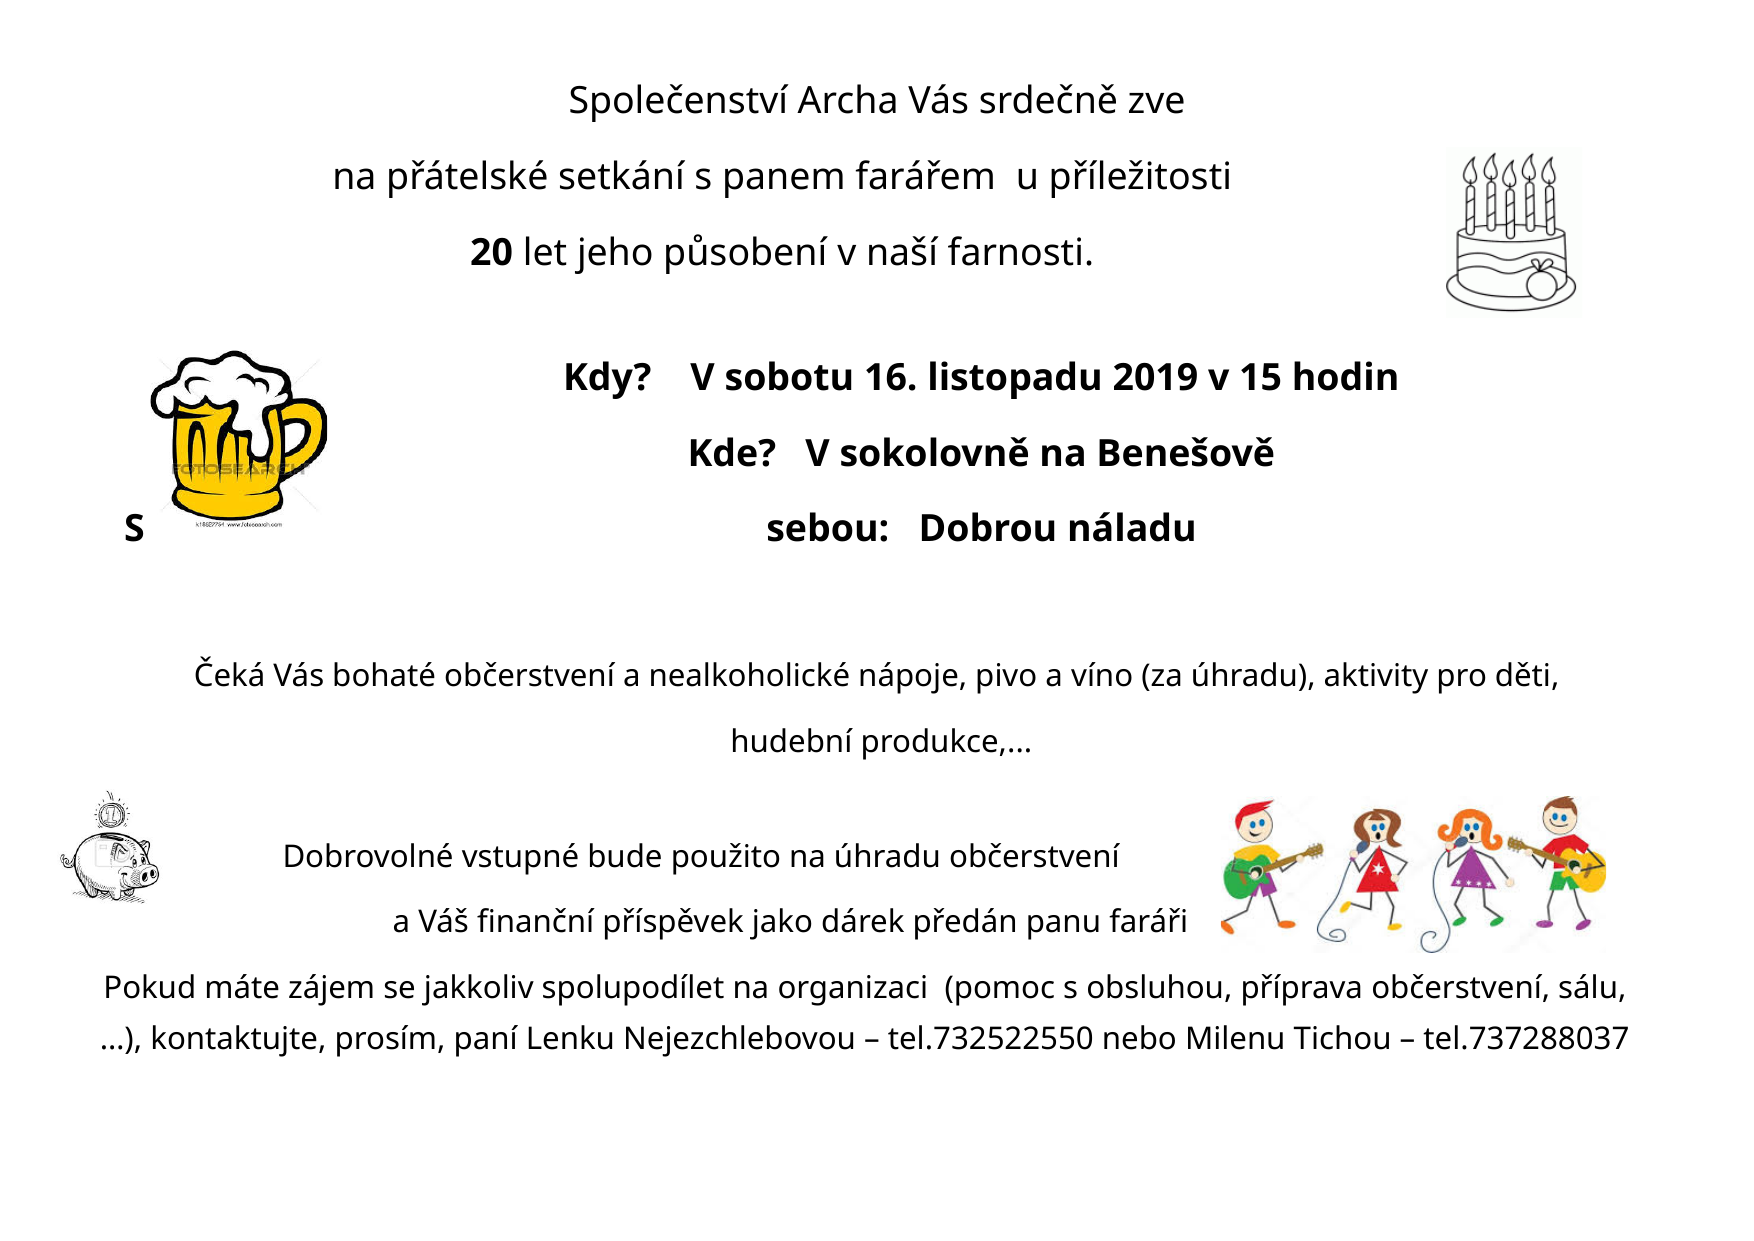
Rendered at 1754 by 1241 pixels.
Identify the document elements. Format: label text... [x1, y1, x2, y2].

text Dobrovolné vstupné bude použito na úhradu občerstvení [182, 834, 1220, 876]
text [118, 350, 150, 401]
text hudební produkce,... [118, 719, 1636, 762]
text [1607, 899, 1636, 942]
text [118, 426, 150, 477]
text Kde? V sokolovně na Benešově [328, 426, 1636, 477]
text [1583, 225, 1636, 276]
text Kdy? V sobotu 16. listopadu 2019 v 15 hodin [328, 350, 1636, 401]
text 20 let jeho působení v naší farnosti. [118, 225, 1445, 276]
text Čeká Vás bohaté občerstvení a nealkoholické nápoje, pivo a víno (za úhradu), aktivity pro děti, [118, 653, 1636, 696]
text na přátelské setkání s panem farářem u příležitosti [118, 149, 1445, 200]
text a Váš finanční příspěvek jako dárek předán panu faráři [118, 899, 1220, 942]
text Společenství Archa Vás srdečně zve [118, 73, 1636, 124]
text [1583, 149, 1636, 200]
text S sebou: Dobrou náladu [118, 502, 1636, 553]
text Pokud máte zájem se jakkoliv spolupodílet na organizaci (pomoc s obsluhou, příprava občerstvení, sálu, …), kontaktujte, prosím, paní Lenku Nejezchlebovou – tel.732522550 nebo Milenu Tichou – tel.737288037 [94, 965, 1636, 1058]
text [1607, 834, 1636, 876]
